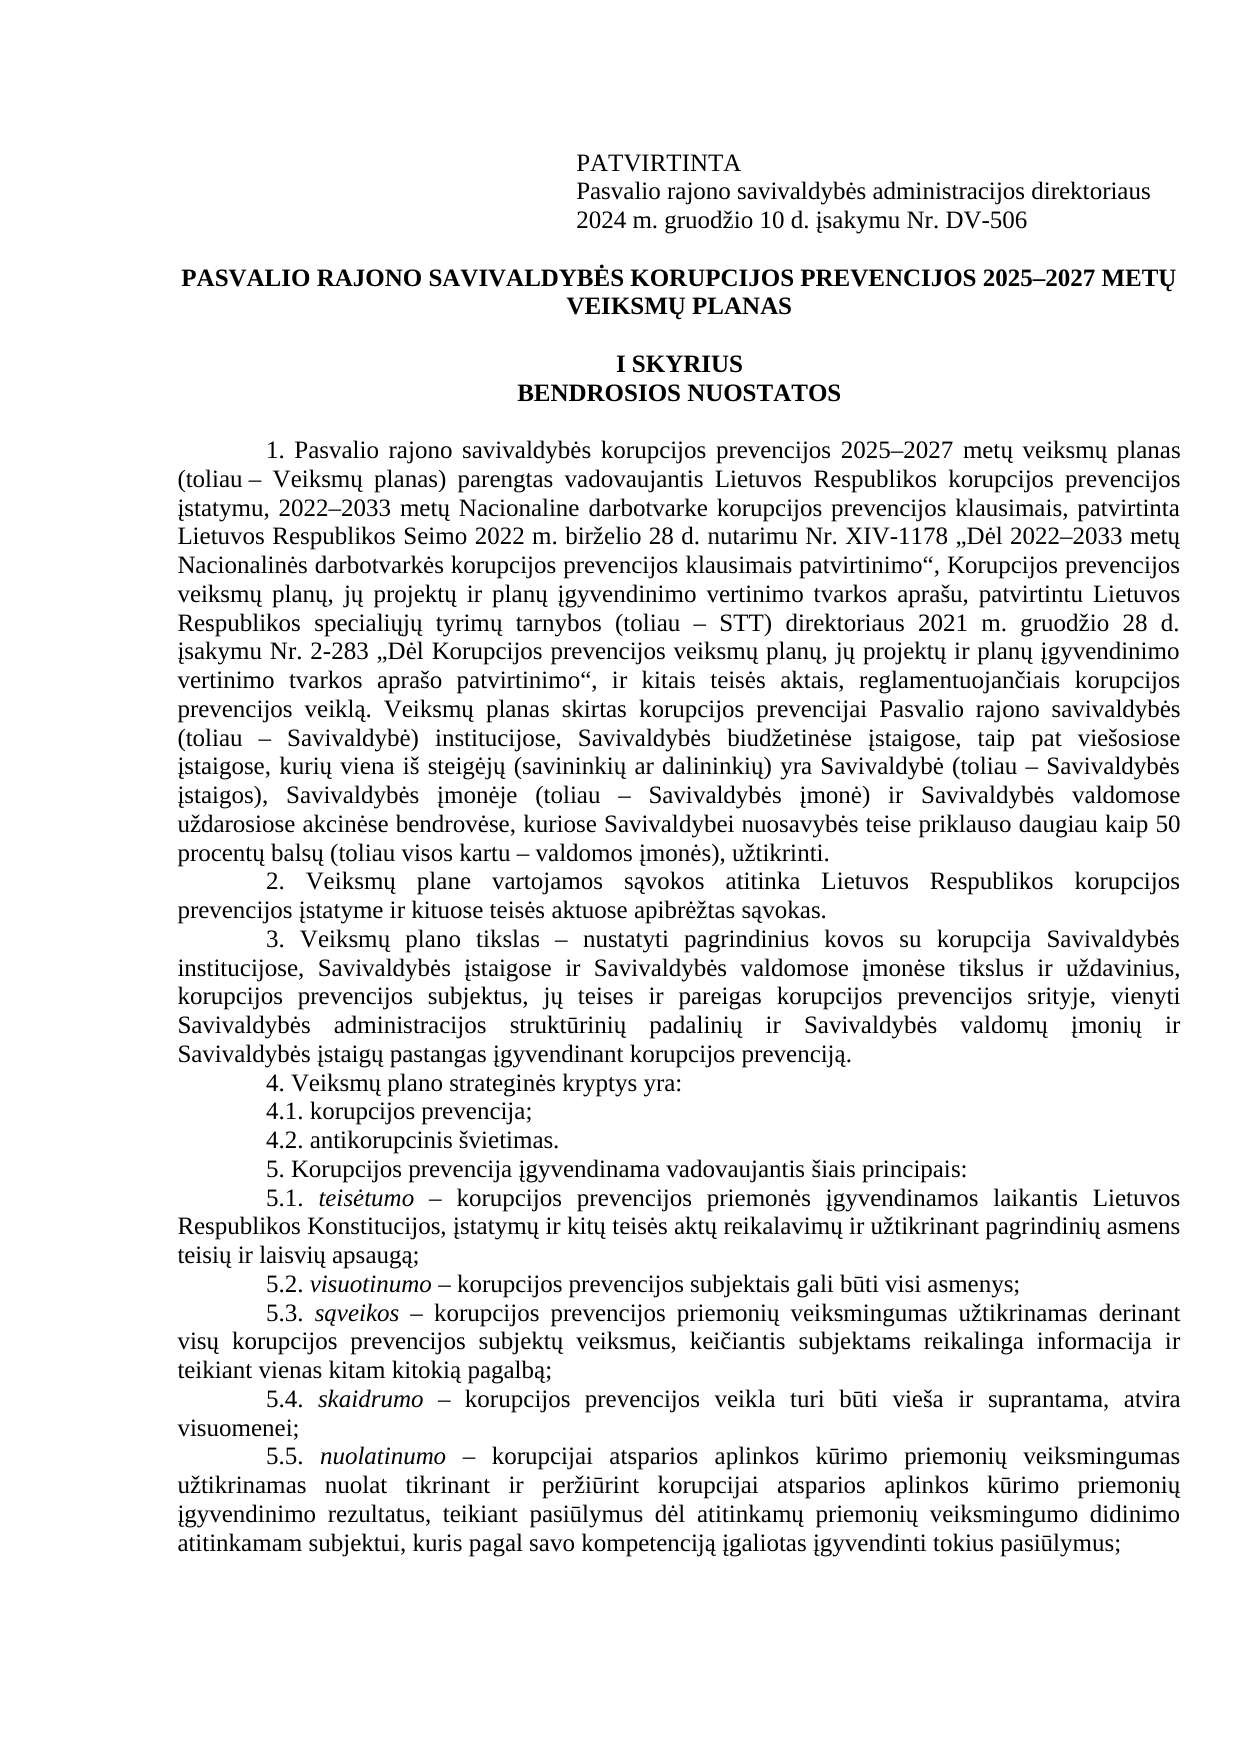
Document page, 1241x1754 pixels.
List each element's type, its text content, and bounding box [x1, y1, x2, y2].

text 4.2. antikorupcinis švietimas. [177, 1125, 1181, 1154]
text 5.1. teisėtumo – korupcijos prevencijos priemonės įgyvendinamos laikantis Lietuvos Respublikos Konstitucijos, įstatymų ir kitų teisės aktų reikalavimų ir užtikrinant pagrindinių asmens teisių ir laisvių apsaugą; [177, 1183, 1181, 1269]
text BENDROSIOS NUOSTATOS [177, 378, 1181, 406]
text PASVALIO RAJONO SAVIVALDYBĖS KORUPCIJOS PREVENCIJOS 2025–2027 METŲ VEIKSMŲ PLANAS [177, 263, 1181, 320]
text 2. Veiksmų plane vartojamos sąvokos atitinka Lietuvos Respublikos korupcijos prevencijos įstatyme ir kituose teisės aktuose apibrėžtas sąvokas. [177, 866, 1181, 924]
text 3. Veiksmų plano tikslas – nustatyti pagrindinius kovos su korupcija Savivaldybės institucijose, Savivaldybės įstaigose ir Savivaldybės valdomose įmonėse tikslus ir uždavinius, korupcijos prevencijos subjektus, jų teises ir pareigas korupcijos prevencijos srityje, vienyti Savivaldybės administracijos struktūrinių padalinių ir Savivaldybės valdomų įmonių ir Savivaldybės įstaigų pastangas įgyvendinant korupcijos prevenciją. [177, 924, 1181, 1068]
text 5.5. nuolatinumo – korupcijai atsparios aplinkos kūrimo priemonių veiksmingumas užtikrinamas nuolat tikrinant ir peržiūrint korupcijai atsparios aplinkos kūrimo priemonių įgyvendinimo rezultatus, teikiant pasiūlymus dėl atitinkamų priemonių veiksmingumo didinimo atitinkamam subjektui, kuris pagal savo kompetenciją įgaliotas įgyvendinti tokius pasiūlymus; [177, 1441, 1181, 1556]
text PATVIRTINTA [576, 148, 1181, 176]
text 5. Korupcijos prevencija įgyvendinama vadovaujantis šiais principais: [177, 1154, 1181, 1183]
text 4.1. korupcijos prevencija; [177, 1096, 1181, 1125]
text 5.4. skaidrumo – korupcijos prevencijos veikla turi būti vieša ir suprantama, atvira visuomenei; [177, 1384, 1181, 1441]
text I SKYRIUS [177, 349, 1181, 378]
text 1. Pasvalio rajono savivaldybės korupcijos prevencijos 2025–2027 metų veiksmų planas (toliau – Veiksmų planas) parengtas vadovaujantis Lietuvos Respublikos korupcijos prevencijos įstatymu, 2022–2033 metų Nacionaline darbotvarke korupcijos prevencijos klausimais, patvirtinta Lietuvos Respublikos Seimo 2022 m. birželio 28 d. nutarimu Nr. XIV-1178 „Dėl 2022–2033 metų Nacionalinės darbotvarkės korupcijos prevencijos klausimais patvirtinimo“, Korupcijos prevencijos veiksmų planų, jų projektų ir planų įgyvendinimo vertinimo tvarkos aprašu, patvirtintu Lietuvos Respublikos specialiųjų tyrimų tarnybos (toliau – STT) direktoriaus 2021 m. gruodžio 28 d. įsakymu Nr. 2-283 „Dėl Korupcijos prevencijos veiksmų planų, jų projektų ir planų įgyvendinimo vertinimo tvarkos aprašo patvirtinimo“, ir kitais teisės aktais, reglamentuojančiais korupcijos prevencijos veiklą. Veiksmų planas skirtas korupcijos prevencijai Pasvalio rajono savivaldybės (toliau – Savivaldybė) institucijose, Savivaldybės biudžetinėse įstaigose, taip pat viešosiose įstaigose, kurių viena iš steigėjų (savininkių ar dalininkių) yra Savivaldybė (toliau – Savivaldybės įstaigos), Savivaldybės įmonėje (toliau – Savivaldybės įmonė) ir Savivaldybės valdomose uždarosiose akcinėse bendrovėse, kuriose Savivaldybei nuosavybės teise priklauso daugiau kaip 50 procentų balsų (toliau visos kartu – valdomos įmonės), užtikrinti. [177, 435, 1181, 866]
text Pasvalio rajono savivaldybės administracijos direktoriaus [576, 176, 1181, 205]
text 5.2. visuotinumo – korupcijos prevencijos subjektais gali būti visi asmenys; [177, 1269, 1181, 1298]
text 2024 m. gruodžio 10 d. įsakymu Nr. DV-506 [576, 205, 1181, 234]
text 4. Veiksmų plano strateginės kryptys yra: [177, 1068, 1181, 1096]
text 5.3. sąveikos – korupcijos prevencijos priemonių veiksmingumas užtikrinamas derinant visų korupcijos prevencijos subjektų veiksmus, keičiantis subjektams reikalinga informacija ir teikiant vienas kitam kitokią pagalbą; [177, 1298, 1181, 1384]
